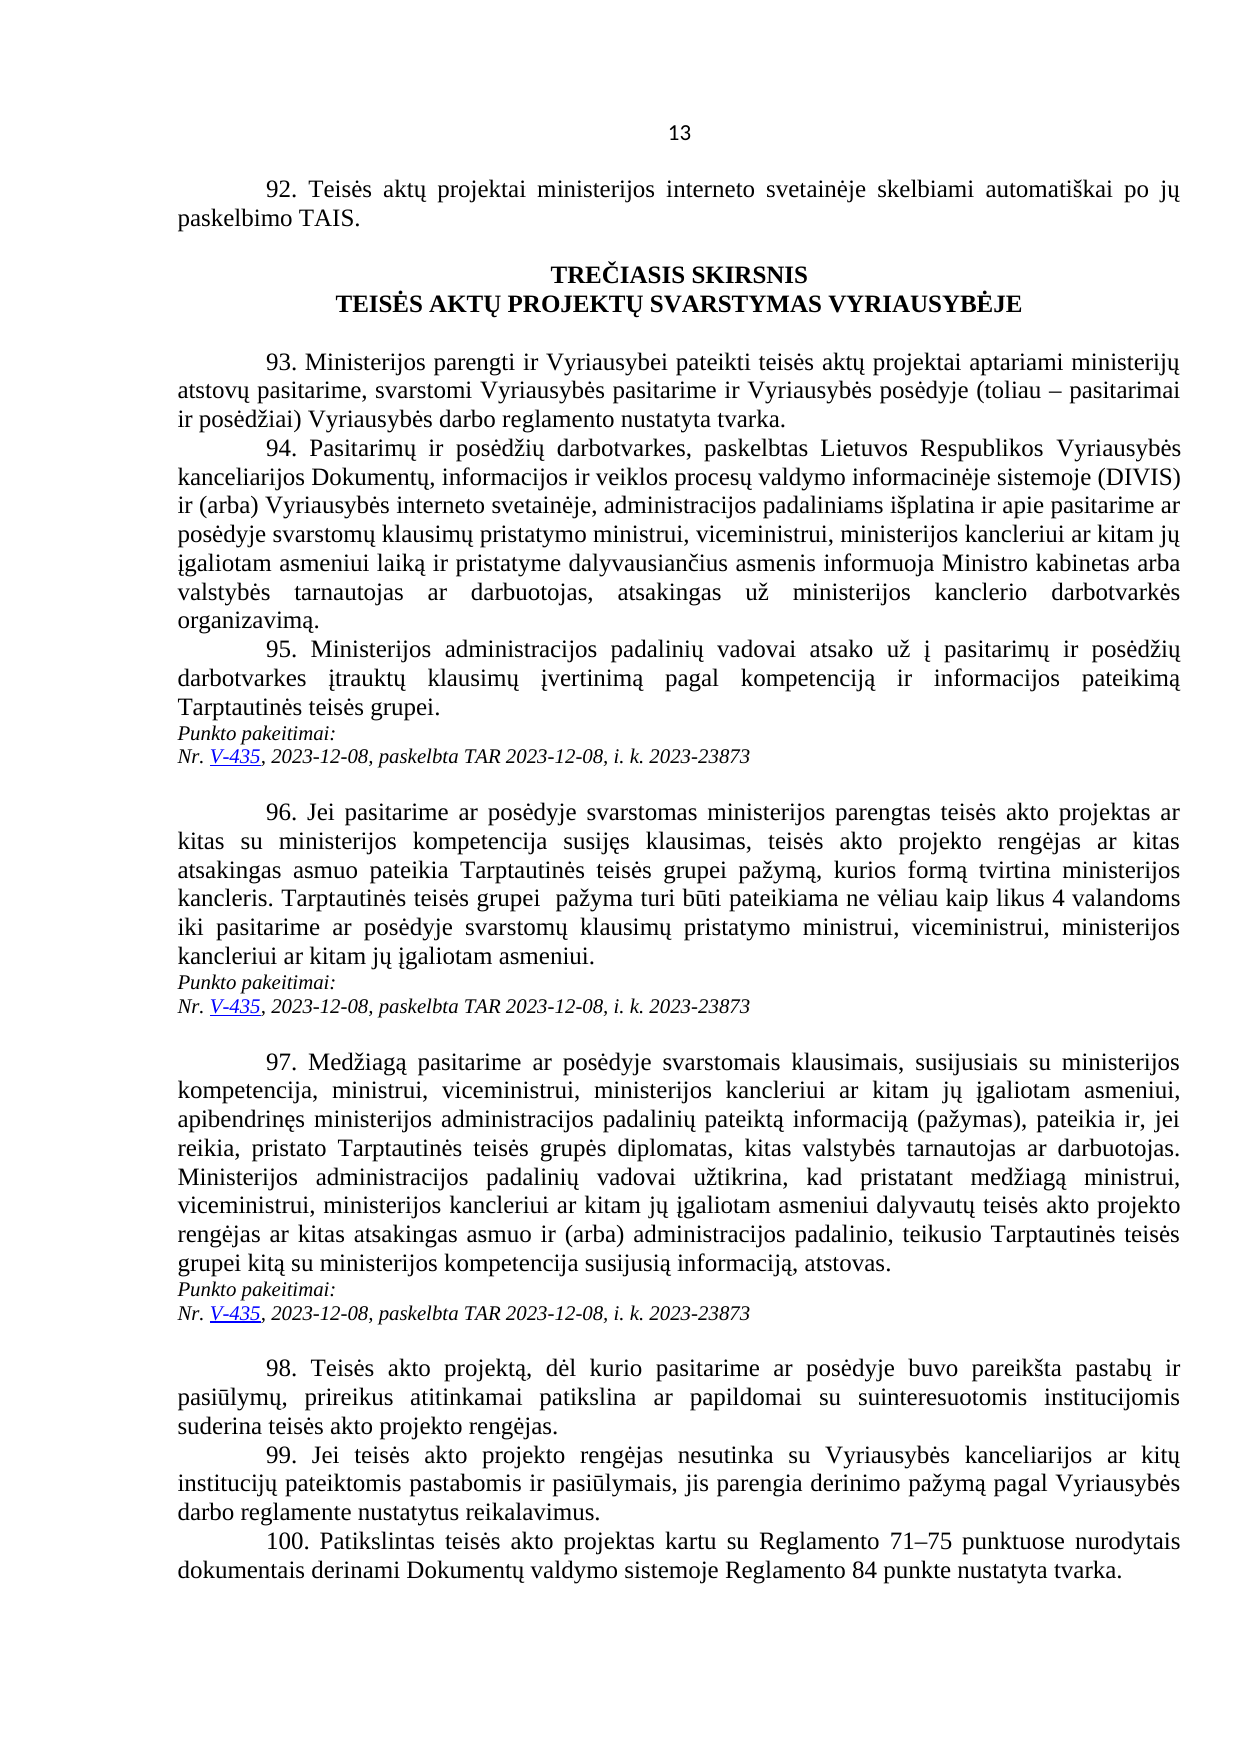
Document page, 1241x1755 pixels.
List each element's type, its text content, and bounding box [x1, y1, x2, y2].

text Nr. V-435, 2023-12-08, paskelbta TAR 2023-12-08, i. k. 2023-23873 [177, 994, 1181, 1018]
text TREČIASIS SKIRSNIS [177, 260, 1181, 289]
text 100. Patikslintas teisės akto projektas kartu su Reglamento 71–75 punktuose nurodytais dokumentais derinami Dokumentų valdymo sistemoje Reglamento 84 punkte nustatyta tvarka. [177, 1526, 1181, 1583]
text 93. Ministerijos parengti ir Vyriausybei pateikti teisės aktų projektai aptariami ministerijų atstovų pasitarime, svarstomi Vyriausybės pasitarime ir Vyriausybės posėdyje (toliau – pasitarimai ir posėdžiai) Vyriausybės darbo reglamento nustatyta tvarka. [177, 347, 1181, 433]
text TEISĖS AKTŲ PROJEKTŲ SVARSTYMAS VYRIAUSYBĖJE [177, 289, 1181, 318]
text 95. Ministerijos administracijos padalinių vadovai atsako už į pasitarimų ir posėdžių darbotvarkes įtrauktų klausimų įvertinimą pagal kompetenciją ir informacijos pateikimą Tarptautinės teisės grupei. [177, 634, 1181, 720]
text Nr. V-435, 2023-12-08, paskelbta TAR 2023-12-08, i. k. 2023-23873 [177, 1301, 1181, 1325]
text Nr. V-435, 2023-12-08, paskelbta TAR 2023-12-08, i. k. 2023-23873 [177, 744, 1181, 768]
text Punkto pakeitimai: [177, 720, 1181, 744]
text Punkto pakeitimai: [177, 1277, 1181, 1301]
text 99. Jei teisės akto projekto rengėjas nesutinka su Vyriausybės kanceliarijos ar kitų institucijų pateiktomis pastabomis ir pasiūlymais, jis parengia derinimo pažymą pagal Vyriausybės darbo reglamente nustatytus reikalavimus. [177, 1440, 1181, 1526]
text 94. Pasitarimų ir posėdžių darbotvarkes, paskelbtas Lietuvos Respublikos Vyriausybės kanceliarijos Dokumentų, informacijos ir veiklos procesų valdymo informacinėje sistemoje (DIVIS) ir (arba) Vyriausybės interneto svetainėje, administracijos padaliniams išplatina ir apie pasitarime ar posėdyje svarstomų klausimų pristatymo ministrui, viceministrui, ministerijos kancleriui ar kitam jų įgaliotam asmeniui laiką ir pristatyme dalyvausiančius asmenis informuoja Ministro kabinetas arba valstybės tarnautojas ar darbuotojas, atsakingas už ministerijos kanclerio darbotvarkės organizavimą. [177, 433, 1181, 634]
text 97. Medžiagą pasitarime ar posėdyje svarstomais klausimais, susijusiais su ministerijos kompetencija, ministrui, viceministrui, ministerijos kancleriui ar kitam jų įgaliotam asmeniui, apibendrinęs ministerijos administracijos padalinių pateiktą informaciją (pažymas), pateikia ir, jei reikia, pristato Tarptautinės teisės grupės diplomatas, kitas valstybės tarnautojas ar darbuotojas. Ministerijos administracijos padalinių vadovai užtikrina, kad pristatant medžiagą ministrui, viceministrui, ministerijos kancleriui ar kitam jų įgaliotam asmeniui dalyvautų teisės akto projekto rengėjas ar kitas atsakingas asmuo ir (arba) administracijos padalinio, teikusio Tarptautinės teisės grupei kitą su ministerijos kompetencija susijusią informaciją, atstovas. [177, 1047, 1181, 1277]
text 96. Jei pasitarime ar posėdyje svarstomas ministerijos parengtas teisės akto projektas ar kitas su ministerijos kompetencija susijęs klausimas, teisės akto projekto rengėjas ar kitas atsakingas asmuo pateikia Tarptautinės teisės grupei pažymą, kurios formą tvirtina ministerijos kancleris. Tarptautinės teisės grupei pažyma turi būti pateikiama ne vėliau kaip likus 4 valandoms iki pasitarime ar posėdyje svarstomų klausimų pristatymo ministrui, viceministrui, ministerijos kancleriui ar kitam jų įgaliotam asmeniui. [177, 797, 1181, 970]
text Punkto pakeitimai: [177, 970, 1181, 994]
text 92. Teisės aktų projektai ministerijos interneto svetainėje skelbiami automatiškai po jų paskelbimo TAIS. [177, 174, 1181, 232]
text 98. Teisės akto projektą, dėl kurio pasitarime ar posėdyje buvo pareikšta pastabų ir pasiūlymų, prireikus atitinkamai patikslina ar papildomai su suinteresuotomis institucijomis suderina teisės akto projekto rengėjas. [177, 1353, 1181, 1440]
